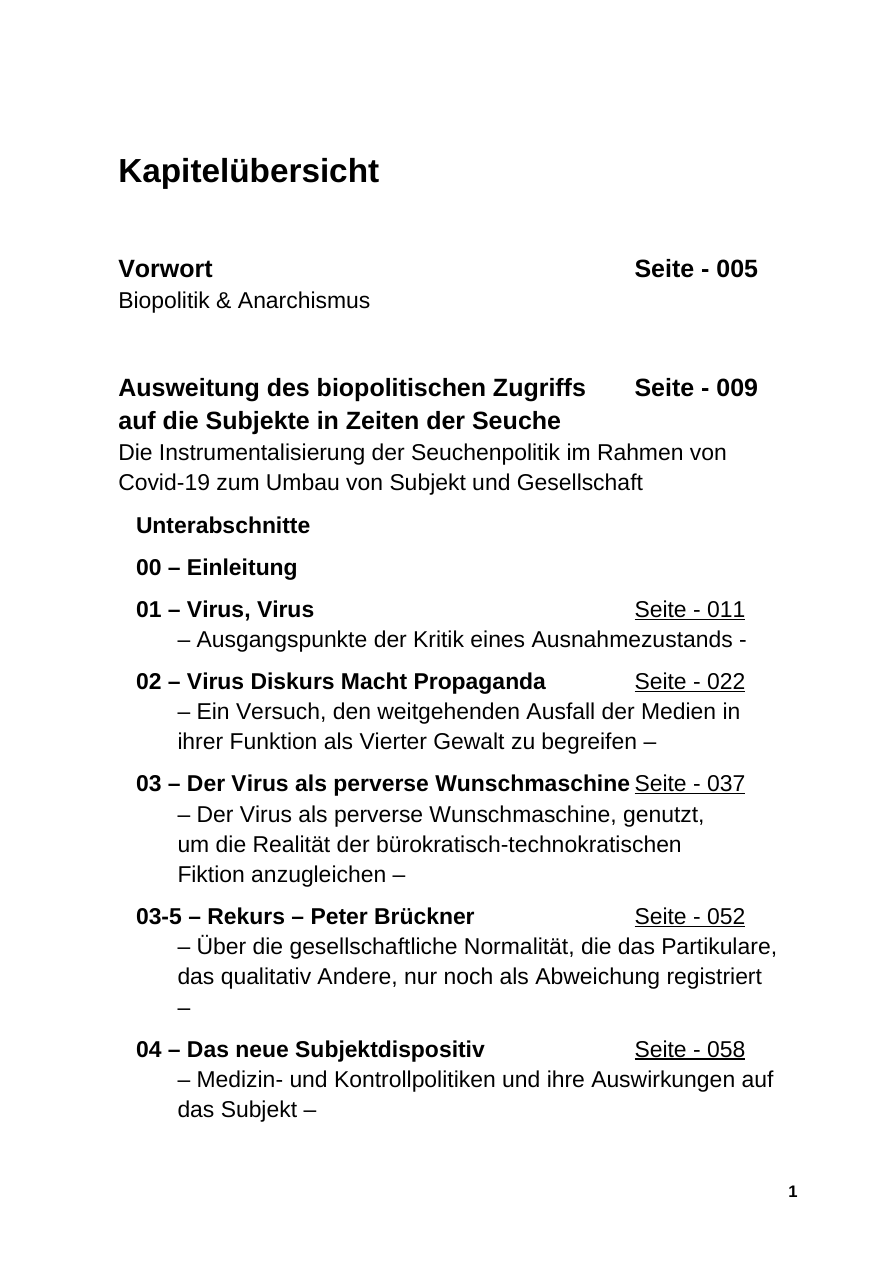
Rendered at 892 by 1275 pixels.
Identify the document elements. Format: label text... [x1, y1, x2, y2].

text 03-5 – Rekurs – Peter Brückner Seite - 052 [136, 903, 797, 929]
text auf die Subjekte in Zeiten der Seuche [118, 406, 797, 434]
text Fiktion anzugleichen – [177, 861, 779, 887]
text Biopolitik & Anarchismus [118, 287, 797, 314]
text 03 – Der Virus als perverse Wunschmaschine Seite - 037 [136, 770, 797, 797]
text – Ausgangspunkte der Kritik eines Ausnahmezustands - [177, 626, 779, 652]
text Die Instrumentalisierung der Seuchenpolitik im Rahmen von [118, 439, 797, 465]
text Covid-19 zum Umbau von Subjekt und Gesellschaft [118, 469, 797, 495]
text 04 – Das neue Subjektdispositiv Seite - 058 [136, 1036, 797, 1062]
subtitle Kapitelübersicht [118, 151, 797, 189]
text – Medizin- und Kontrollpolitiken und ihre Auswirkungen auf das Subjekt – [177, 1066, 779, 1122]
text um die Realität der bürokratisch-technokratischen [177, 831, 779, 857]
text – Über die gesellschaftliche Normalität, die das Partikulare, das qualitativ Andere, nur noch als Abweichung registriert – [177, 933, 779, 1020]
text 00 – Einleitung [136, 554, 797, 580]
text 01 – Virus, Virus Seite - 011 [136, 596, 797, 622]
text – Der Virus als perverse Wunschmaschine, genutzt, [177, 801, 779, 827]
text Vorwort Seite - 005 [118, 254, 797, 283]
text 02 – Virus Diskurs Macht Propaganda Seite - 022 [136, 668, 797, 694]
text Unterabschnitte [136, 512, 797, 538]
text Ausweitung des biopolitischen Zugriffs Seite - 009 [118, 373, 797, 402]
text – Ein Versuch, den weitgehenden Ausfall der Medien in ihrer Funktion als Vierter Gewalt zu begreifen – [177, 698, 779, 755]
